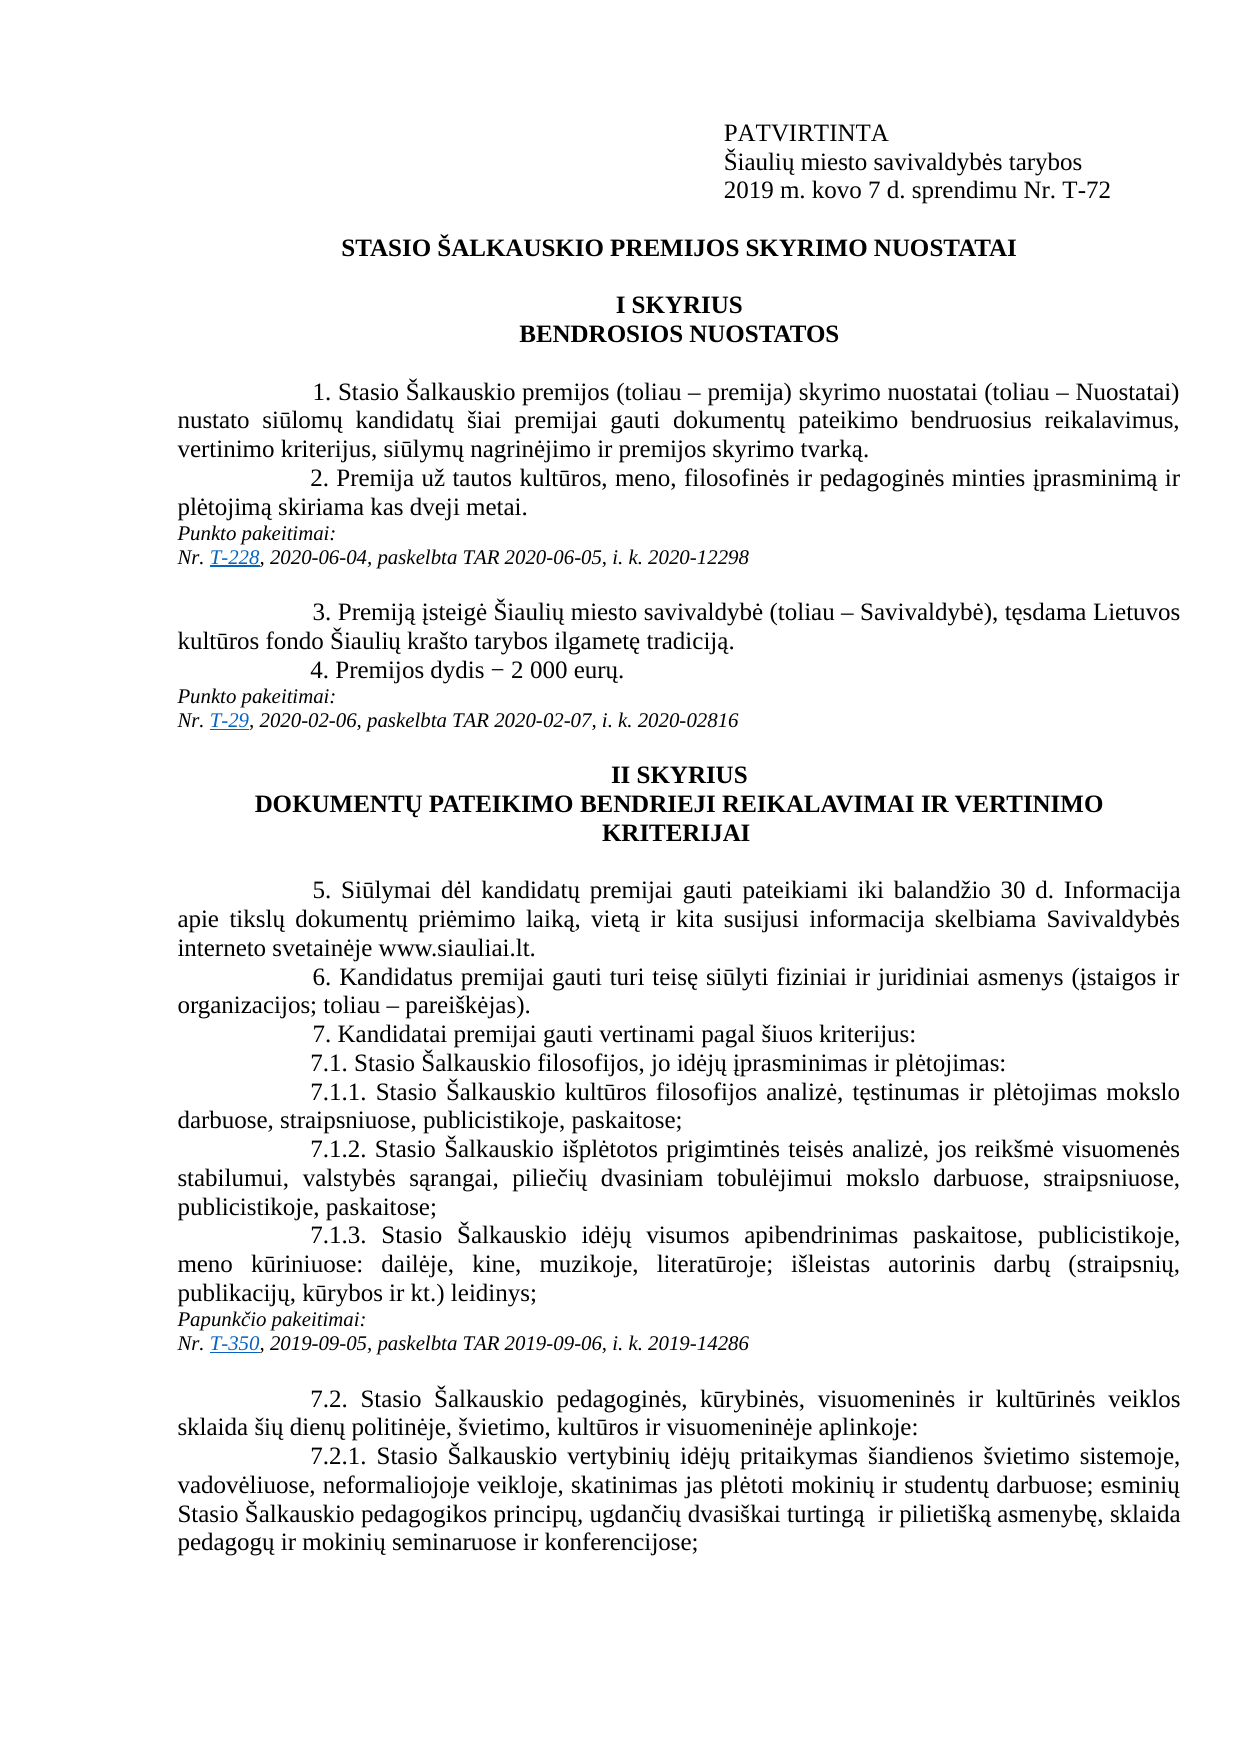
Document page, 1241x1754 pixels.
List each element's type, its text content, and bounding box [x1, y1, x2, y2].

text II SKYRIUS [177, 761, 1181, 789]
text 7.1.1. Stasio Šalkauskio kultūros filosofijos analizė, tęstinumas ir plėtojimas mokslo darbuose, straipsniuose, publicistikoje, paskaitose; [177, 1077, 1181, 1134]
text 7.1.2. Stasio Šalkauskio išplėtotos prigimtinės teisės analizė, jos reikšmė visuomenės stabilumui, valstybės sąrangai, piliečių dvasiniam tobulėjimui mokslo darbuose, straipsniuose, publicistikoje, paskaitose; [177, 1134, 1181, 1221]
text 4. Premijos dydis − 2 000 eurų. [177, 655, 1181, 684]
text 3. Premiją įsteigė Šiaulių miesto savivaldybė (toliau – Savivaldybė), tęsdama Lietuvos kultūros fondo Šiaulių krašto tarybos ilgametę tradiciją. [177, 597, 1181, 655]
text 7.1. Stasio Šalkauskio filosofijos, jo idėjų įprasminimas ir plėtojimas: [177, 1048, 1181, 1077]
text BENDROSIOS NUOSTATOS [177, 319, 1181, 348]
text I SKYRIUS [177, 291, 1181, 319]
text STASIO ŠALKAUSKIO PREMIJOS SKYRIMO NUOSTATAI [177, 233, 1181, 262]
text Nr. T-350, 2019-09-05, paskelbta TAR 2019-09-06, i. k. 2019-14286 [177, 1331, 1181, 1355]
text Papunkčio pakeitimai: [177, 1307, 1181, 1331]
text 7. Kandidatai premijai gauti vertinami pagal šiuos kriterijus: [238, 1019, 1181, 1048]
text 2019 m. kovo 7 d. sprendimu Nr. T-72 [723, 176, 1181, 204]
text Punkto pakeitimai: [177, 521, 1181, 545]
text 7.2.1. Stasio Šalkauskio vertybinių idėjų pritaikymas šiandienos švietimo sistemoje, vadovėliuose, neformaliojoje veikloje, skatinimas jas plėtoti mokinių ir studentų darbuose; esminių Stasio Šalkauskio pedagogikos principų, ugdančių dvasiškai turtingą ir pilietišką asmenybę, sklaida pedagogų ir mokinių seminaruose ir konferencijose; [177, 1441, 1181, 1556]
text 2. Premija už tautos kultūros, meno, filosofinės ir pedagoginės minties įprasminimą ir plėtojimą skiriama kas dveji metai. [177, 463, 1181, 521]
text 1. Stasio Šalkauskio premijos (toliau – premija) skyrimo nuostatai (toliau – Nuostatai) nustato siūlomų kandidatų šiai premijai gauti dokumentų pateikimo bendruosius reikalavimus, vertinimo kriterijus, siūlymų nagrinėjimo ir premijos skyrimo tvarką. [177, 377, 1181, 463]
text 5. Siūlymai dėl kandidatų premijai gauti pateikiami iki balandžio 30 d. Informacija apie tikslų dokumentų priėmimo laiką, vietą ir kita susijusi informacija skelbiama Savivaldybės interneto svetainėje www.siauliai.lt. [177, 876, 1181, 962]
text Nr. T-228, 2020-06-04, paskelbta TAR 2020-06-05, i. k. 2020-12298 [177, 545, 1181, 569]
text PATVIRTINTA Šiaulių miesto savivaldybės tarybos [723, 118, 1181, 176]
text DOKUMENTŲ PATEIKIMO BENDRIEJI REIKALAVIMAI IR VERTINIMO KRITERIJAI [177, 789, 1181, 847]
text Nr. T-29, 2020-02-06, paskelbta TAR 2020-02-07, i. k. 2020-02816 [177, 708, 1181, 732]
text 7.1.3. Stasio Šalkauskio idėjų visumos apibendrinimas paskaitose, publicistikoje, meno kūriniuose: dailėje, kine, muzikoje, literatūroje; išleistas autorinis darbų (straipsnių, publikacijų, kūrybos ir kt.) leidinys; [177, 1221, 1181, 1307]
text 6. Kandidatus premijai gauti turi teisę siūlyti fiziniai ir juridiniai asmenys (įstaigos ir organizacijos; toliau – pareiškėjas). [177, 962, 1181, 1019]
text 7.2. Stasio Šalkauskio pedagoginės, kūrybinės, visuomeninės ir kultūrinės veiklos sklaida šių dienų politinėje, švietimo, kultūros ir visuomeninėje aplinkoje: [177, 1384, 1181, 1441]
text Punkto pakeitimai: [177, 684, 1181, 708]
